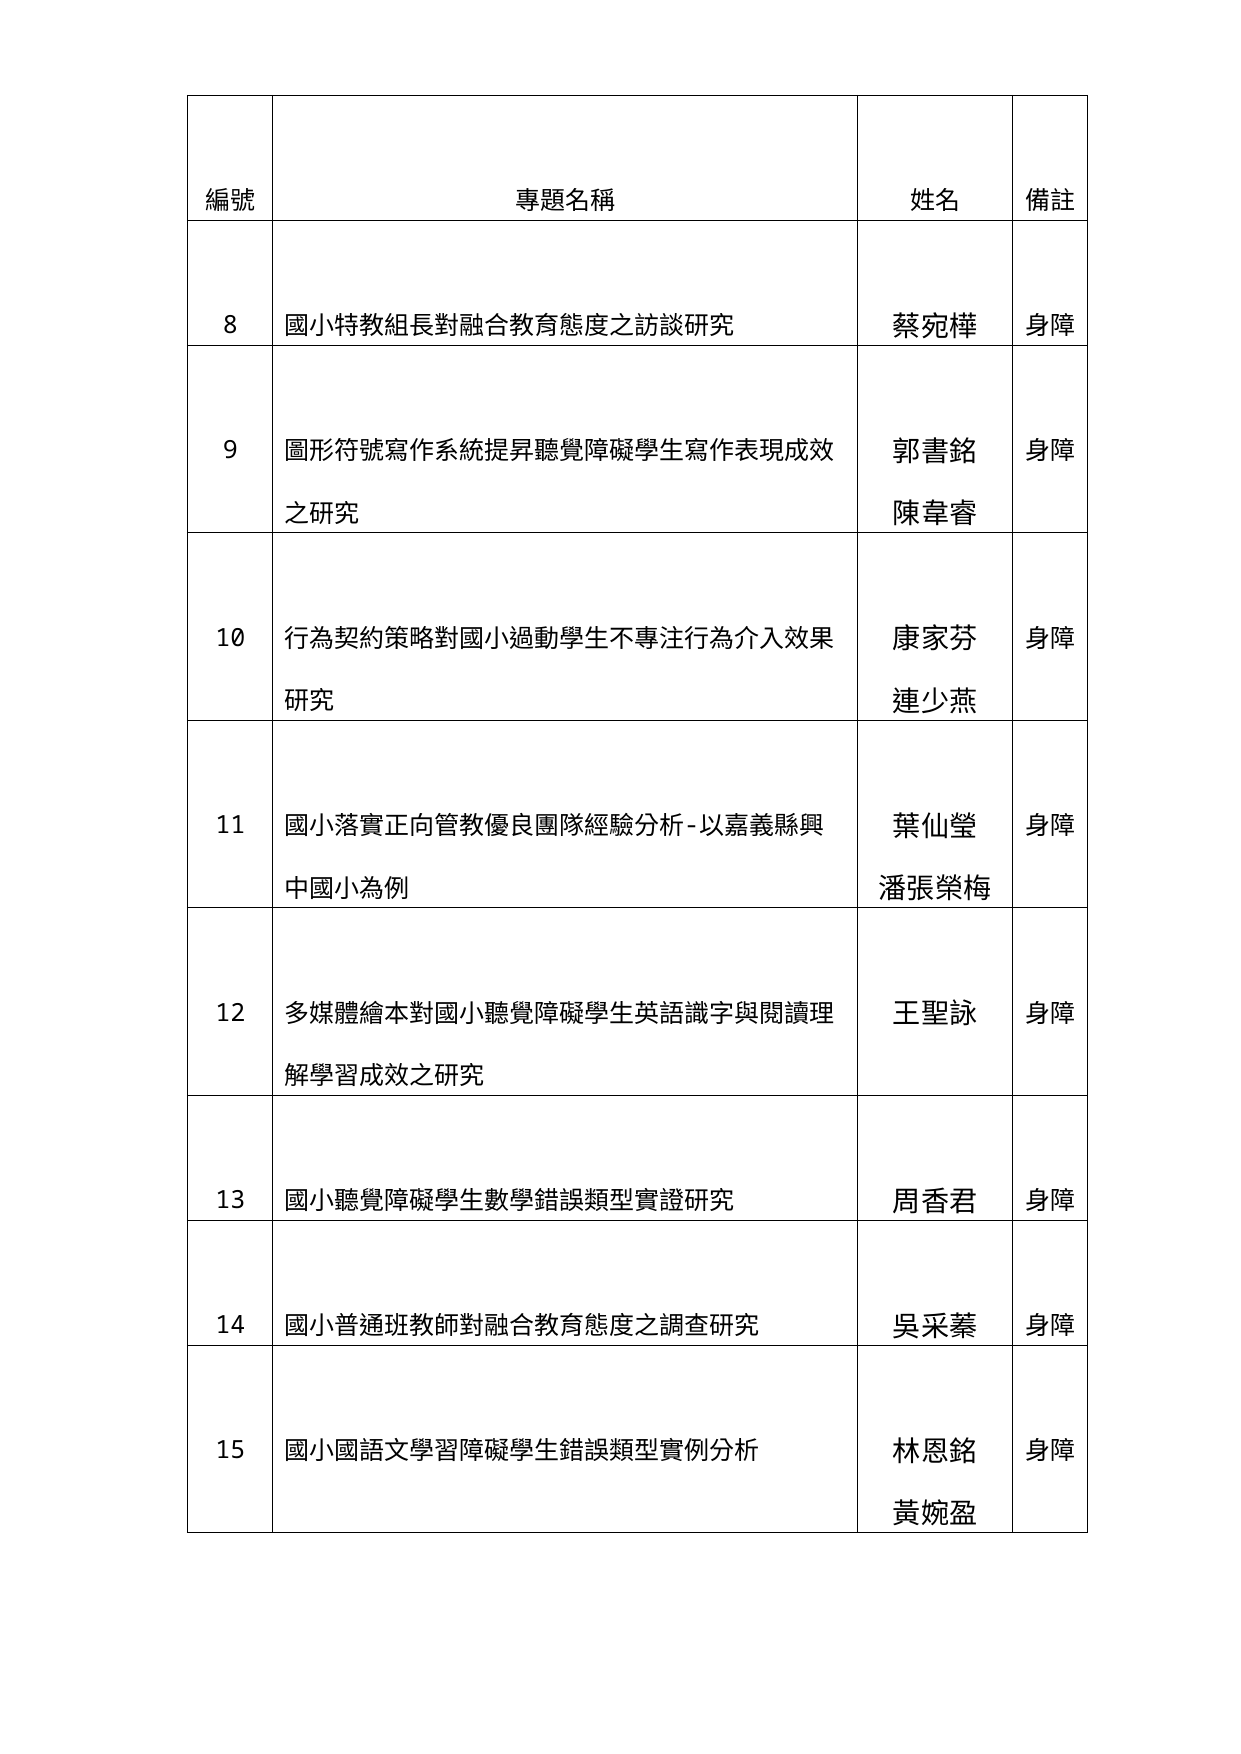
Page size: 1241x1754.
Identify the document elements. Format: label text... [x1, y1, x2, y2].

table_header 備註 [1013, 96, 1087, 220]
table_header 專題名稱 [273, 96, 857, 220]
table_cell 身障 [1013, 1096, 1087, 1220]
table_cell 8 [188, 221, 272, 345]
table_cell 9 [188, 346, 272, 532]
table_cell 國小聽覺障礙學生數學錯誤類型實證研究 [273, 1096, 857, 1220]
table_cell 身障 [1013, 1221, 1087, 1345]
table_cell 行為契約策略對國小過動學生不專注行為介入效果研究 [273, 533, 857, 720]
table_cell 國小特教組長對融合教育態度之訪談研究 [273, 221, 857, 345]
table_cell 身障 [1013, 221, 1087, 345]
table_cell 葉仙瑩 潘張榮梅 [858, 721, 1012, 907]
table_cell 10 [188, 533, 272, 720]
table_cell 周香君 [858, 1096, 1012, 1220]
table_cell 13 [188, 1096, 272, 1220]
table_cell 吳采蓁 [858, 1221, 1012, 1345]
table_cell 身障 [1013, 346, 1087, 532]
table_cell 林恩銘 黃婉盈 [858, 1346, 1012, 1532]
table_cell 15 [188, 1346, 272, 1532]
table_cell 14 [188, 1221, 272, 1345]
table_header 編號 [188, 96, 272, 220]
table_cell 國小落實正向管教優良團隊經驗分析-以嘉義縣興中國小為例 [273, 721, 857, 907]
table_cell 郭書銘 陳韋睿 [858, 346, 1012, 532]
table_cell 王聖詠 [858, 908, 1012, 1095]
table_cell 身障 [1013, 1346, 1087, 1532]
table_cell 身障 [1013, 908, 1087, 1095]
table_header 姓名 [858, 96, 1012, 220]
table_cell 圖形符號寫作系統提昇聽覺障礙學生寫作表現成效之研究 [273, 346, 857, 532]
table_cell 康家芬 連少燕 [858, 533, 1012, 720]
table_cell 12 [188, 908, 272, 1095]
table_cell 國小國語文學習障礙學生錯誤類型實例分析 [273, 1346, 857, 1532]
table_cell 身障 [1013, 533, 1087, 720]
table_cell 多媒體繪本對國小聽覺障礙學生英語識字與閱讀理解學習成效之研究 [273, 908, 857, 1095]
table_cell 蔡宛樺 [858, 221, 1012, 345]
table_cell 身障 [1013, 721, 1087, 907]
table_cell 11 [188, 721, 272, 907]
table_cell 國小普通班教師對融合教育態度之調查研究 [273, 1221, 857, 1345]
